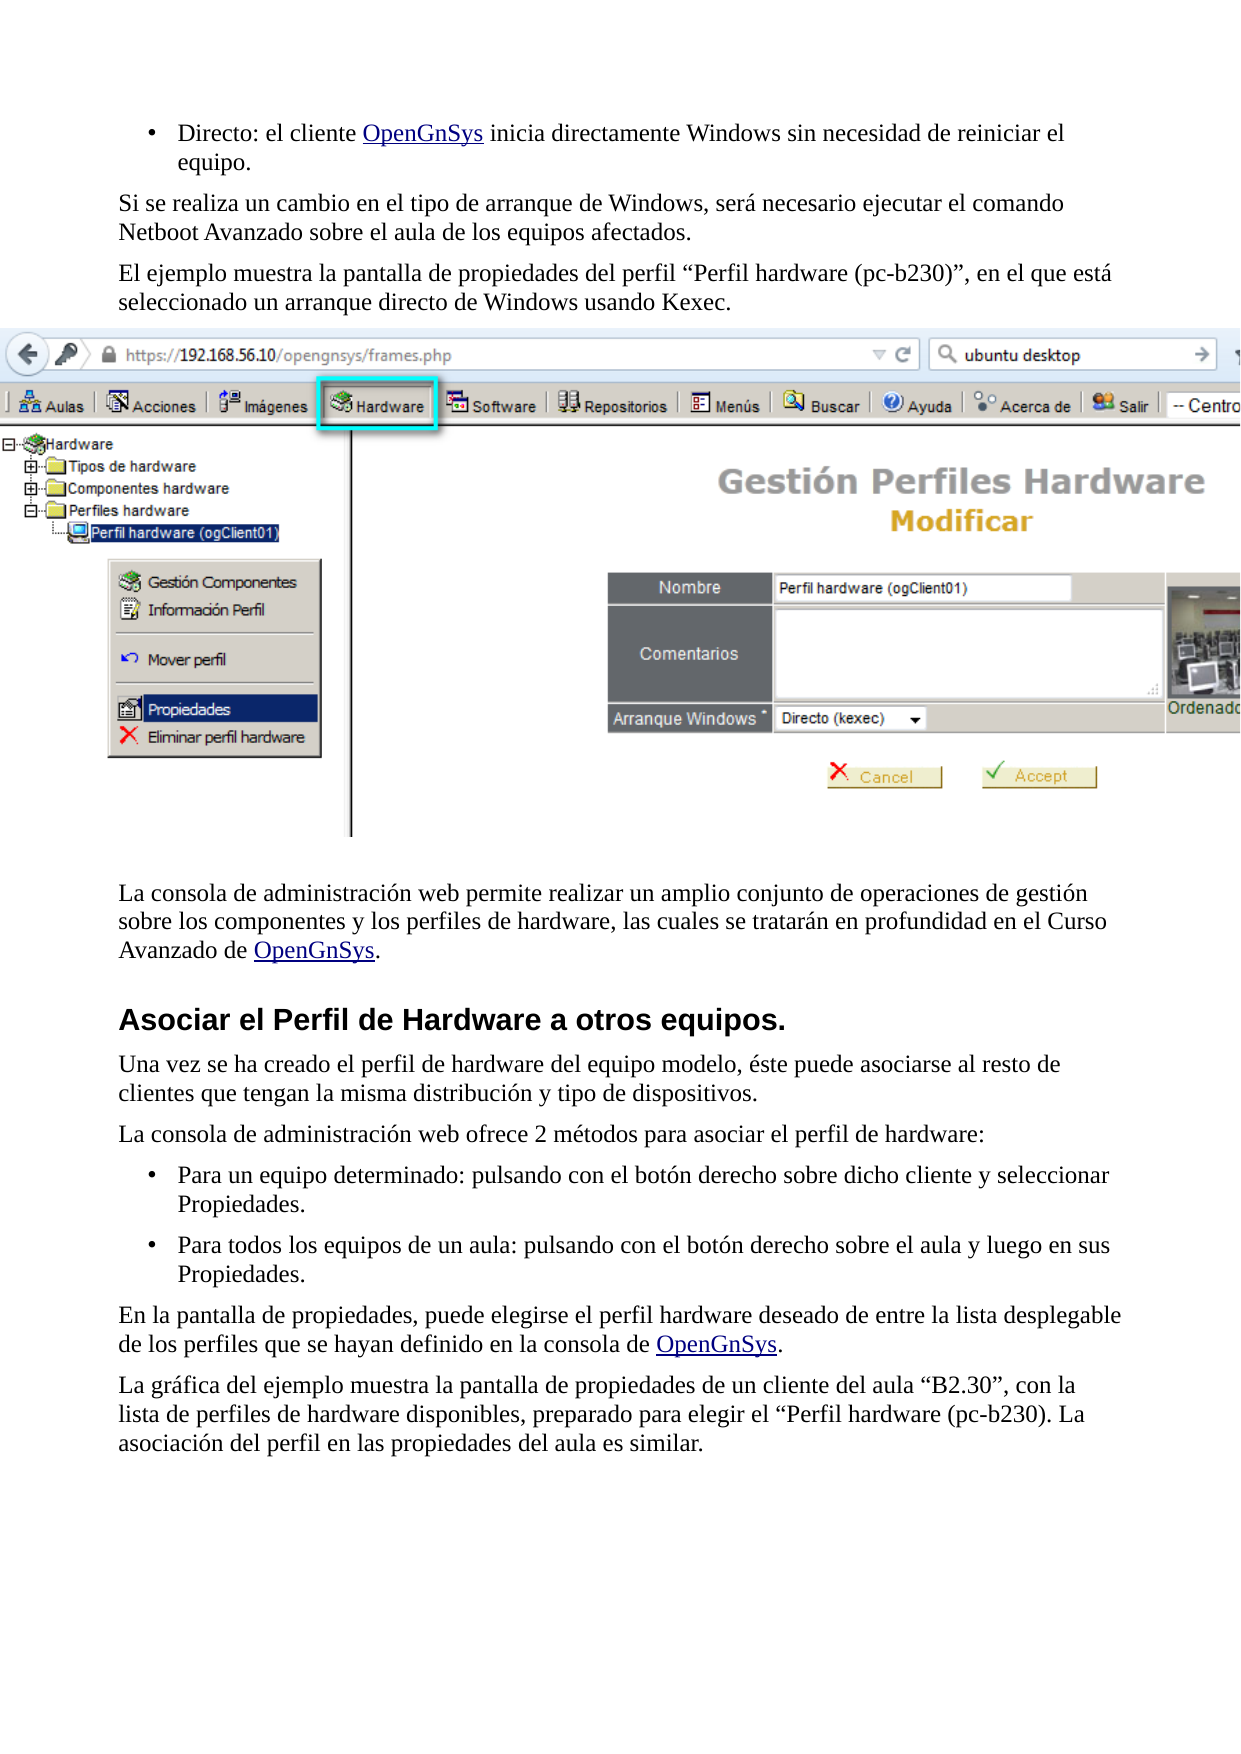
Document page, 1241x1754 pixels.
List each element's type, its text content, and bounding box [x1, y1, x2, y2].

text La consola de administración web permite realizar un amplio conjunto de operaciones de gestión sobre los componentes y los perfiles de hardware, las cuales se tratarán en profundidad en el Curso Avanzado de OpenGnSys. [118, 878, 1122, 964]
text Una vez se ha creado el perfil de hardware del equipo modelo, éste puede asociarse al resto de clientes que tengan la misma distribución y tipo de dispositivos. [118, 1049, 1122, 1107]
text La consola de administración web ofrece 2 métodos para asociar el perfil de hardware: [118, 1119, 1122, 1148]
text La gráfica del ejemplo muestra la pantalla de propiedades de un cliente del aula “B2.30”, con la lista de perfiles de hardware disponibles, preparado para elegir el “Perfil hardware (pc-b230). La asociación del perfil en las propiedades del aula es similar. [118, 1370, 1122, 1457]
text Si se realiza un cambio en el tipo de arranque de Windows, será necesario ejecutar el comando Netboot Avanzado sobre el aula de los equipos afectados. [118, 188, 1122, 246]
list Para un equipo determinado: pulsando con el botón derecho sobre dicho cliente y seleccionar Propiedades. [148, 1160, 1122, 1218]
subtitle Asociar el Perfil de Hardware a otros equipos. [118, 1001, 1122, 1037]
text En la pantalla de propiedades, puede elegirse el perfil hardware deseado de entre la lista desplegable de los perfiles que se hayan definido en la consola de OpenGnSys. [118, 1300, 1122, 1358]
list Directo: el cliente OpenGnSys inicia directamente Windows sin necesidad de reiniciar el equipo. [148, 118, 1122, 176]
list Para todos los equipos de un aula: pulsando con el botón derecho sobre el aula y luego en sus Propiedades. [148, 1230, 1122, 1288]
text El ejemplo muestra la pantalla de propiedades del perfil “Perfil hardware (pc-b230)”, en el que está seleccionado un arranque directo de Windows usando Kexec. [118, 258, 1122, 316]
